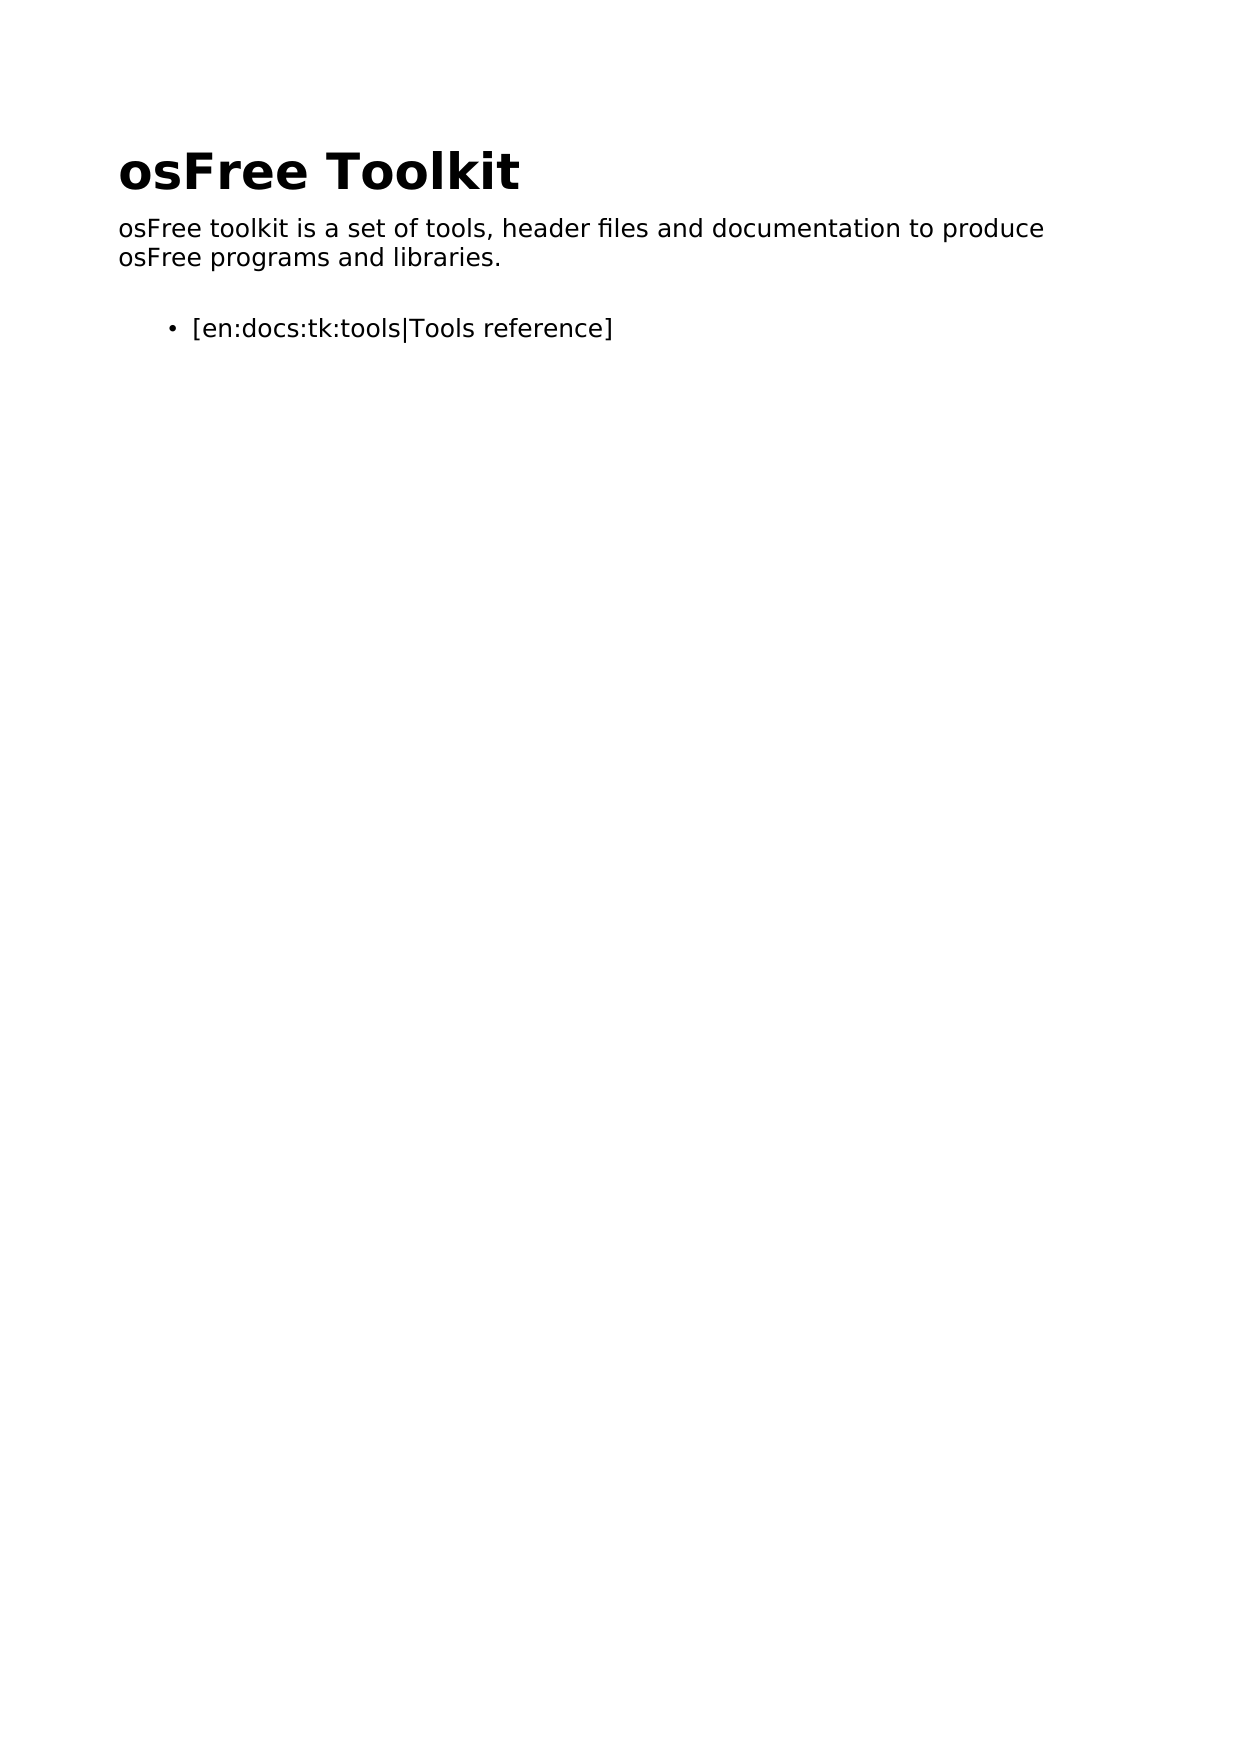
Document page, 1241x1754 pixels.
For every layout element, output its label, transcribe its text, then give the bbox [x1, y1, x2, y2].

list [en:docs:tk:tools|Tools reference] [177, 314, 1122, 343]
text osFree toolkit is a set of tools, header files and documentation to produce osFree programs and libraries. [118, 214, 1122, 272]
subtitle osFree Toolkit [118, 143, 1122, 201]
